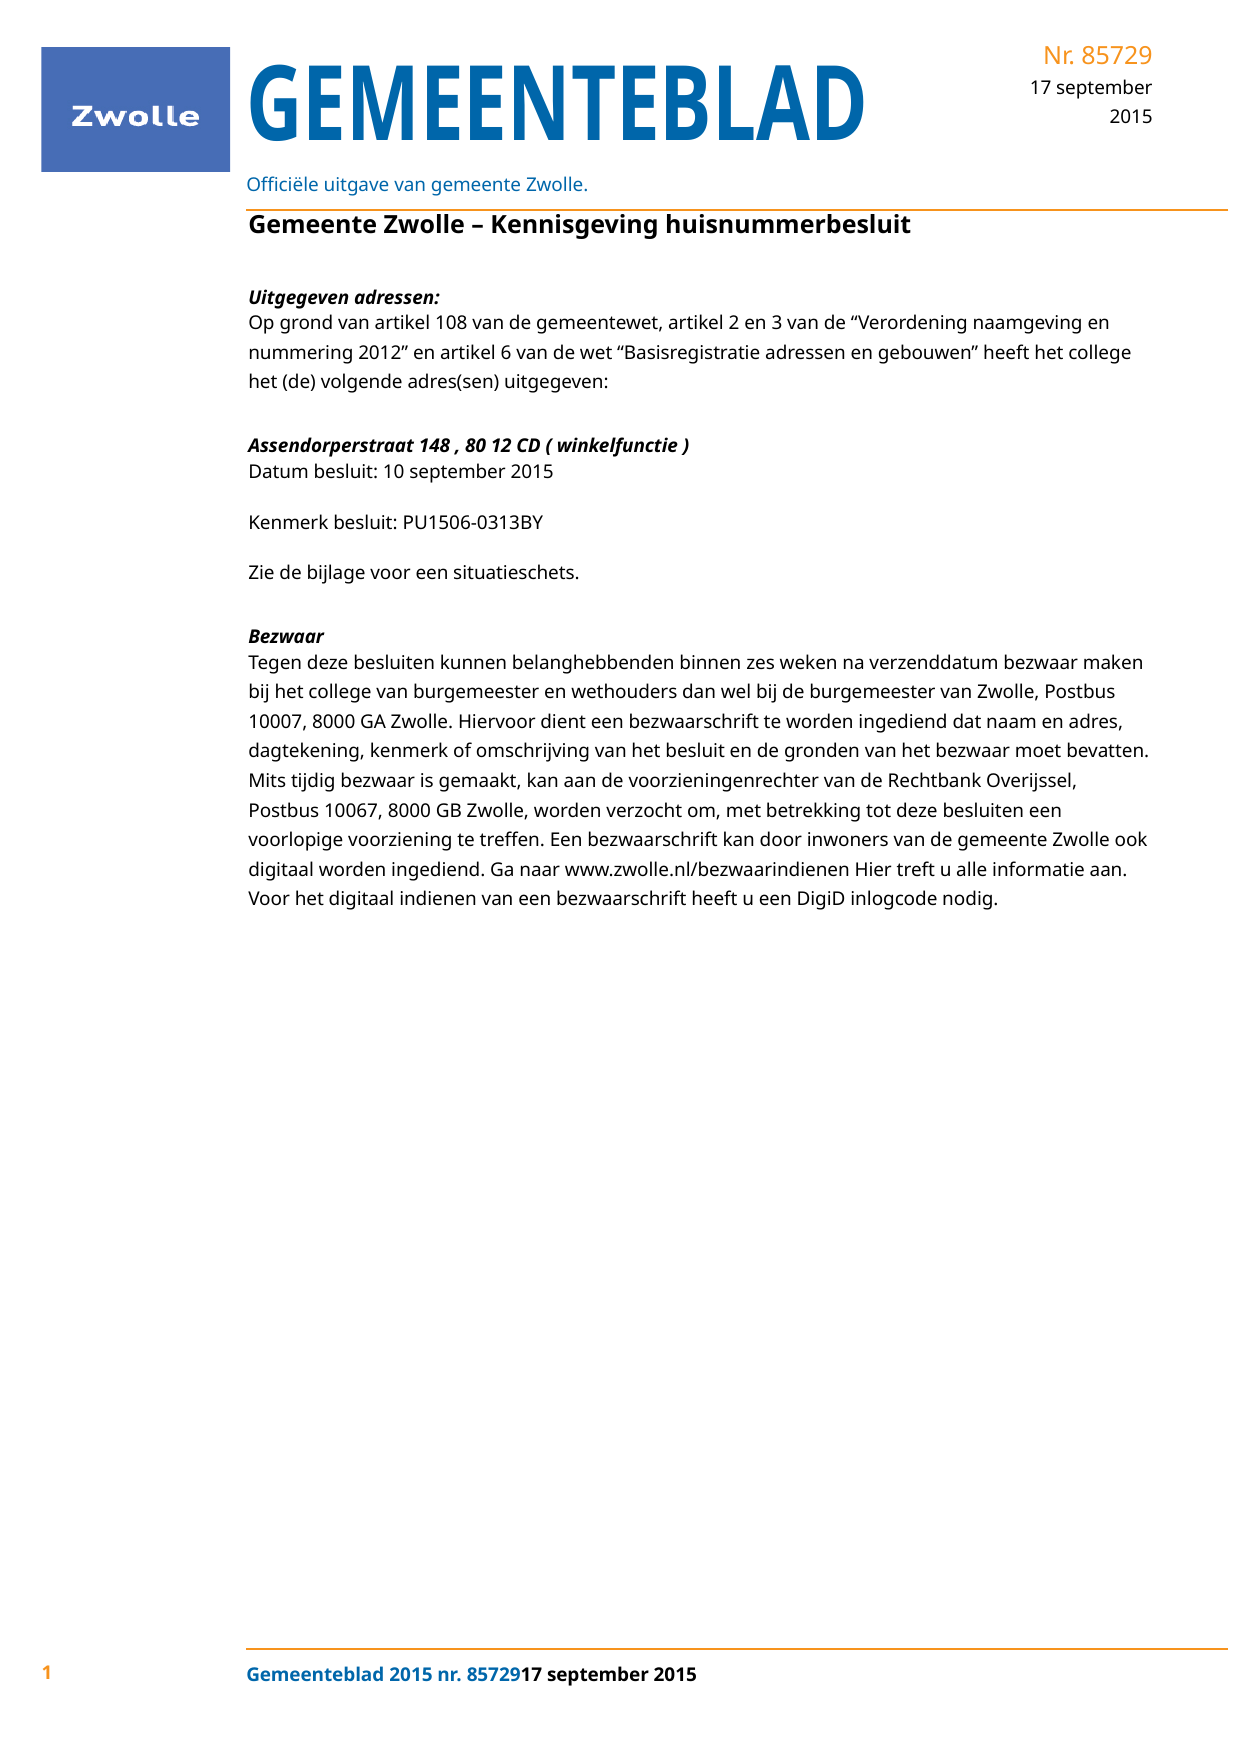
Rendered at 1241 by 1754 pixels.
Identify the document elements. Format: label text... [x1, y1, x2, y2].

picture [41, 47, 231, 172]
text Kenmerk besluit: PU1506-0313BY [248, 509, 1152, 534]
text Zie de bijlage voor een situatieschets. [248, 559, 1152, 585]
text Uitgegeven adressen: [248, 284, 1152, 309]
text Bezwaar [248, 623, 1152, 649]
text Tegen deze besluiten kunnen belanghebbenden binnen zes weken na verzenddatum bezwaar maken bij het college van burgemeester en wethouders dan wel bij de burgemeester van Zwolle, Postbus 10007, 8000 GA Zwolle. Hiervoor dient een bezwaarschrift te worden ingediend dat naam en adres, dagtekening, kenmerk of omschrijving van het besluit en de gronden van het bezwaar moet bevatten. Mits tijdig bezwaar is gemaakt, kan aan de voorzieningenrechter van de Rechtbank Overijssel, Postbus 10067, 8000 GB Zwolle, worden verzocht om, met betrekking tot deze besluiten een voorlopige voorziening te treffen. Een bezwaarschrift kan door inwoners van de gemeente Zwolle ook digitaal worden ingediend. Ga naar www.zwolle.nl/bezwaarindienen Hier treft u alle informatie aan. Voor het digitaal indienen van een bezwaarschrift heeft u een DigiD inlogcode nodig. [248, 649, 1152, 911]
text Gemeente Zwolle – Kennisgeving huisnummerbesluit [248, 211, 1152, 241]
text Op grond van artikel 108 van de gemeentewet, artikel 2 en 3 van de “Verordening naamgeving en nummering 2012” en artikel 6 van de wet “Basisregistratie adressen en gebouwen” heeft het college het (de) volgende adres(sen) uitgegeven: [248, 309, 1152, 394]
text Assendorperstraat 148 , 80 12 CD ( winkelfunctie ) [248, 433, 1152, 458]
text Datum besluit: 10 september 2015 [248, 458, 1152, 484]
